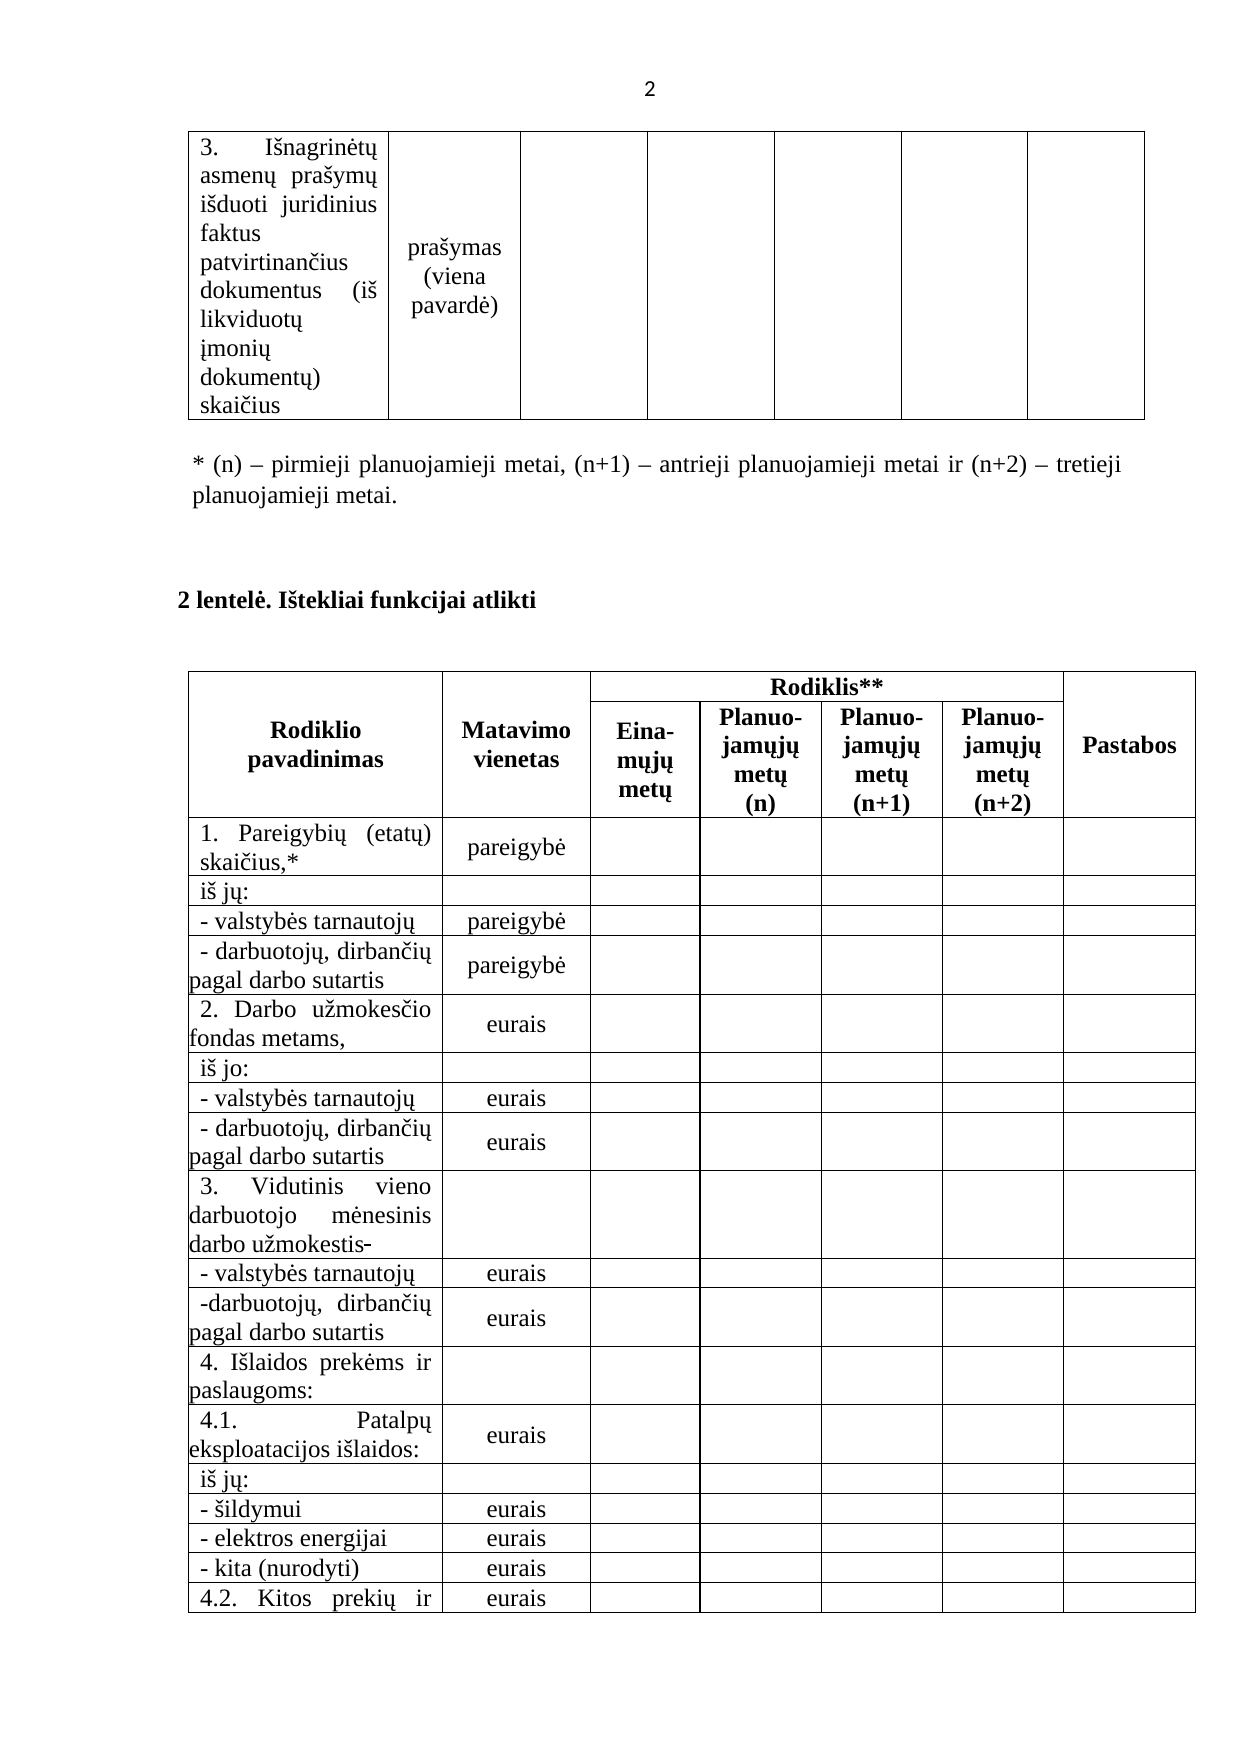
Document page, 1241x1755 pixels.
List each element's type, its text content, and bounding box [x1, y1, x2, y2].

table_cell [943, 1053, 1063, 1082]
table_cell - šildymui [189, 1494, 442, 1522]
table_cell eurais [443, 1259, 590, 1287]
table_cell [943, 906, 1063, 935]
table_cell [701, 1083, 821, 1112]
table_cell [1064, 1583, 1195, 1612]
table_cell [443, 1464, 590, 1493]
table_cell [443, 1347, 590, 1404]
table_cell [1064, 1083, 1195, 1112]
table_cell [591, 1288, 699, 1346]
table_header Matavimo vienetas [443, 672, 590, 817]
table_cell [943, 1524, 1063, 1552]
table_cell 4.2. Kitos prekių ir [189, 1583, 442, 1612]
table_cell [591, 1405, 699, 1463]
table_cell [701, 1524, 821, 1552]
table_cell [1064, 1524, 1195, 1552]
table_cell [902, 132, 1027, 419]
table_cell - valstybės tarnautojų [189, 1083, 442, 1112]
table_cell [701, 1347, 821, 1404]
table_cell [1028, 132, 1144, 419]
table_cell [822, 1053, 942, 1082]
table_cell [822, 1347, 942, 1404]
table_cell [943, 876, 1063, 905]
table_cell 2. Darbo užmokesčio fondas metams, [189, 995, 442, 1052]
table_cell [822, 1583, 942, 1612]
table_cell iš jų: [189, 1464, 442, 1493]
table_cell [701, 936, 821, 993]
table_cell [443, 1053, 590, 1082]
table_cell [1064, 1553, 1195, 1582]
table_cell [701, 1259, 821, 1287]
table_cell eurais [443, 1288, 590, 1346]
table_cell [1064, 1171, 1195, 1257]
table_cell [591, 1583, 699, 1612]
table_cell 4. Išlaidos prekėms ir paslaugoms: [189, 1347, 442, 1404]
table_cell [591, 1053, 699, 1082]
table_cell [943, 1083, 1063, 1112]
table_cell eurais [443, 1553, 590, 1582]
table_cell 1. Pareigybių (etatų) skaičius,* [189, 818, 442, 875]
table_cell [701, 1113, 821, 1170]
table_cell [1064, 1405, 1195, 1463]
table_cell eurais [443, 1113, 590, 1170]
table_cell [943, 1113, 1063, 1170]
table_cell [822, 906, 942, 935]
table_cell [822, 818, 942, 875]
table_cell [443, 876, 590, 905]
table_cell [943, 1288, 1063, 1346]
table_cell [822, 1113, 942, 1170]
table_cell 3. Išnagrinėtų asmenų prašymų išduoti juridinius faktus patvirtinančius dokumentus (iš likviduotų įmonių dokumentų) skaičius [189, 132, 388, 419]
table_cell eurais [443, 1524, 590, 1552]
table_cell [943, 1583, 1063, 1612]
table_cell [701, 876, 821, 905]
table_header Pastabos [1064, 672, 1195, 817]
table_cell [822, 936, 942, 993]
table_cell eurais [443, 995, 590, 1052]
table_cell iš jo: [189, 1053, 442, 1082]
table_cell eurais [443, 1083, 590, 1112]
table_cell [1064, 1113, 1195, 1170]
text * (n) – pirmieji planuojamieji metai, (n+1) – antrieji planuojamieji metai ir (n+2) – tretieji planuojamieji metai. [192, 449, 1122, 508]
table_cell [701, 906, 821, 935]
text 2 lentelė. Ištekliai funkcijai atlikti [177, 585, 1122, 613]
table_cell [943, 1259, 1063, 1287]
table_cell [648, 132, 774, 419]
table_cell 3. Vidutinis vieno darbuotojo mėnesinis darbo užmokestis [189, 1171, 442, 1257]
table_cell - valstybės tarnautojų [189, 906, 442, 935]
table_cell [822, 1405, 942, 1463]
table_cell [822, 1083, 942, 1112]
table_cell [1064, 818, 1195, 875]
table_cell [1064, 1494, 1195, 1522]
table_cell [943, 1347, 1063, 1404]
table_cell [822, 1524, 942, 1552]
table_cell [943, 818, 1063, 875]
table_cell -darbuotojų, dirbančių pagal darbo sutartis [189, 1288, 442, 1346]
table_cell [443, 1171, 590, 1257]
table_cell [822, 1288, 942, 1346]
table_cell [822, 1494, 942, 1522]
table_cell [1064, 936, 1195, 993]
table_cell - darbuotojų, dirbančių pagal darbo sutartis [189, 1113, 442, 1170]
table_cell [701, 1583, 821, 1612]
table_cell [591, 876, 699, 905]
table_cell Planuo-jamųjų metų (n+1) [822, 702, 942, 817]
table_cell Eina-mųjų metų [591, 702, 699, 817]
table_cell prašymas (viena pavardė) [389, 132, 520, 419]
table_cell [591, 1171, 699, 1257]
table_cell [775, 132, 901, 419]
table_cell [591, 1553, 699, 1582]
table_cell 4.1. Patalpų eksploatacijos išlaidos: [189, 1405, 442, 1463]
table_cell [943, 1464, 1063, 1493]
table_cell [701, 1171, 821, 1257]
table_cell [943, 1553, 1063, 1582]
table_cell [591, 995, 699, 1052]
table_header Rodiklio pavadinimas [189, 672, 442, 817]
table_cell [822, 876, 942, 905]
table_cell [701, 818, 821, 875]
table_cell [1064, 906, 1195, 935]
table_cell [701, 1464, 821, 1493]
table_cell [591, 818, 699, 875]
table_cell eurais [443, 1494, 590, 1522]
table_cell [591, 1113, 699, 1170]
table_cell - darbuotojų, dirbančių pagal darbo sutartis [189, 936, 442, 993]
table_cell [822, 995, 942, 1052]
table_header Rodiklis** [591, 672, 1063, 701]
table_cell [822, 1553, 942, 1582]
table_cell [701, 1288, 821, 1346]
table_cell [701, 1405, 821, 1463]
table_cell [591, 1494, 699, 1522]
table_cell - kita (nurodyti) [189, 1553, 442, 1582]
table_cell [591, 1083, 699, 1112]
table_cell [701, 1553, 821, 1582]
table_cell [1064, 876, 1195, 905]
table_cell [701, 1494, 821, 1522]
table_cell [591, 906, 699, 935]
table_cell eurais [443, 1583, 590, 1612]
table_cell pareigybė [443, 818, 590, 875]
table_cell [943, 995, 1063, 1052]
table_cell pareigybė [443, 936, 590, 993]
table_cell [1064, 1259, 1195, 1287]
table_cell [1064, 995, 1195, 1052]
table_cell [1064, 1288, 1195, 1346]
table_cell eurais [443, 1405, 590, 1463]
table_cell [1064, 1464, 1195, 1493]
table_cell Planuo-jamųjų metų (n) [701, 702, 821, 817]
table_cell pareigybė [443, 906, 590, 935]
table_cell [943, 936, 1063, 993]
table_cell [822, 1171, 942, 1257]
table_cell [1064, 1053, 1195, 1082]
table_cell [822, 1464, 942, 1493]
table_cell [1064, 1347, 1195, 1404]
table_cell [591, 1259, 699, 1287]
table_cell [701, 995, 821, 1052]
table_cell [701, 1053, 821, 1082]
table_cell - valstybės tarnautojų [189, 1259, 442, 1287]
table_cell [591, 1524, 699, 1552]
table_cell [822, 1259, 942, 1287]
table_cell iš jų: [189, 876, 442, 905]
table_cell [591, 1347, 699, 1404]
table_cell Planuo-jamųjų metų (n+2) [943, 702, 1063, 817]
table_cell [521, 132, 647, 419]
table_cell [943, 1171, 1063, 1257]
table_cell [591, 1464, 699, 1493]
table_cell [943, 1405, 1063, 1463]
table_cell [591, 936, 699, 993]
table_cell - elektros energijai [189, 1524, 442, 1552]
table_cell [943, 1494, 1063, 1522]
